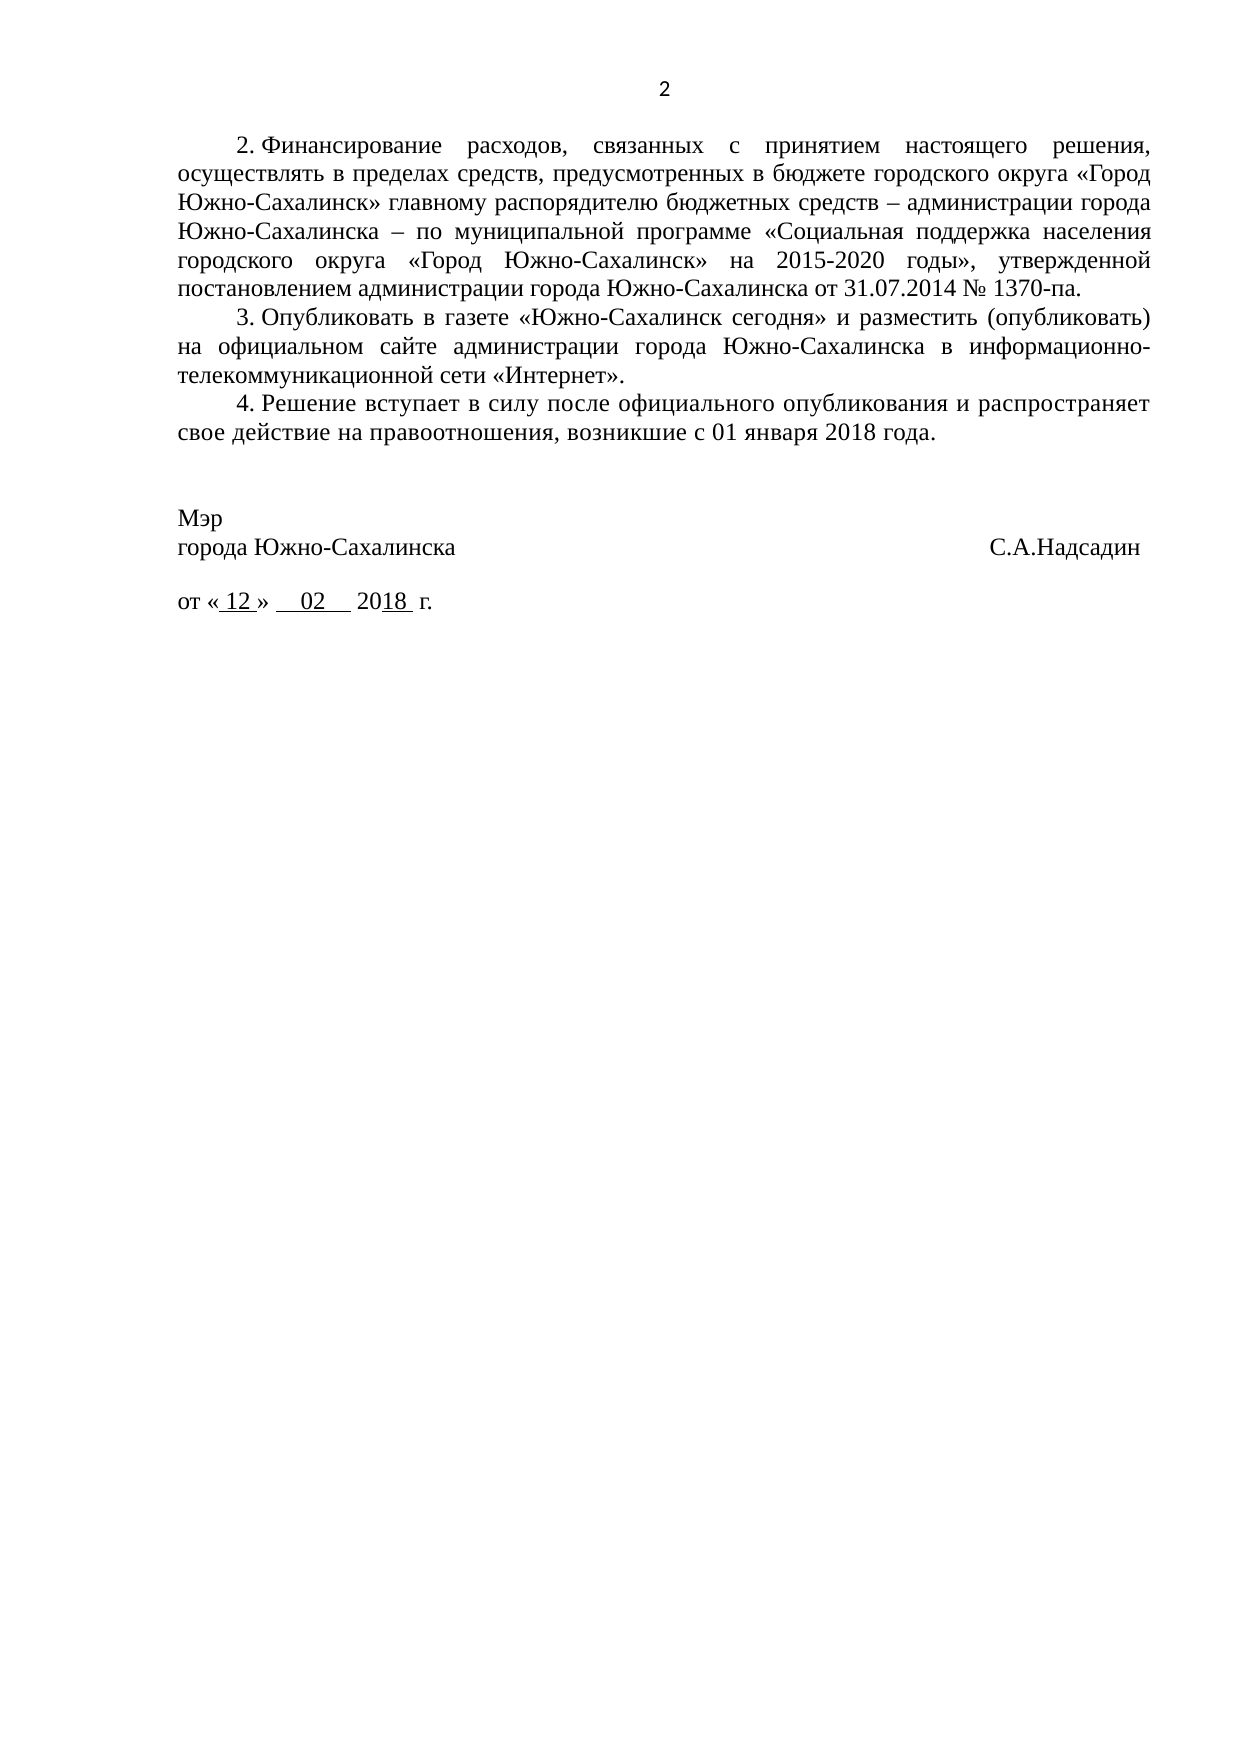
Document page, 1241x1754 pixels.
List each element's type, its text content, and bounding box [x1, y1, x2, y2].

text 2. Финансирование расходов, связанных с принятием настоящего решения, осуществлять в пределах средств, предусмотренных в бюджете городского округа «Город Южно-Сахалинск» главному распорядителю бюджетных средств – администрации города Южно-Сахалинска – по муниципальной программе «Социальная поддержка населения городского округа «Город Южно-Сахалинск» на 2015-2020 годы», утвержденной постановлением администрации города Южно-Сахалинска от 31.07.2014 № 1370-па. [177, 130, 1152, 302]
text от « 12 » 02 2018 г. [177, 586, 1152, 615]
text 4. Решение вступает в силу после официального опубликования и распространяет свое действие на правоотношения, возникшие с 01 января 2018 года. [177, 388, 1152, 446]
text 3. Опубликовать в газете «Южно-Сахалинск сегодня» и разместить (опубликовать) на официальном сайте администрации города Южно-Сахалинска в информационно-телекоммуникационной сети «Интернет». [177, 302, 1152, 388]
text города Южно-Сахалинска С.А.Надсадин [177, 532, 1152, 561]
text Мэр [177, 503, 1152, 532]
